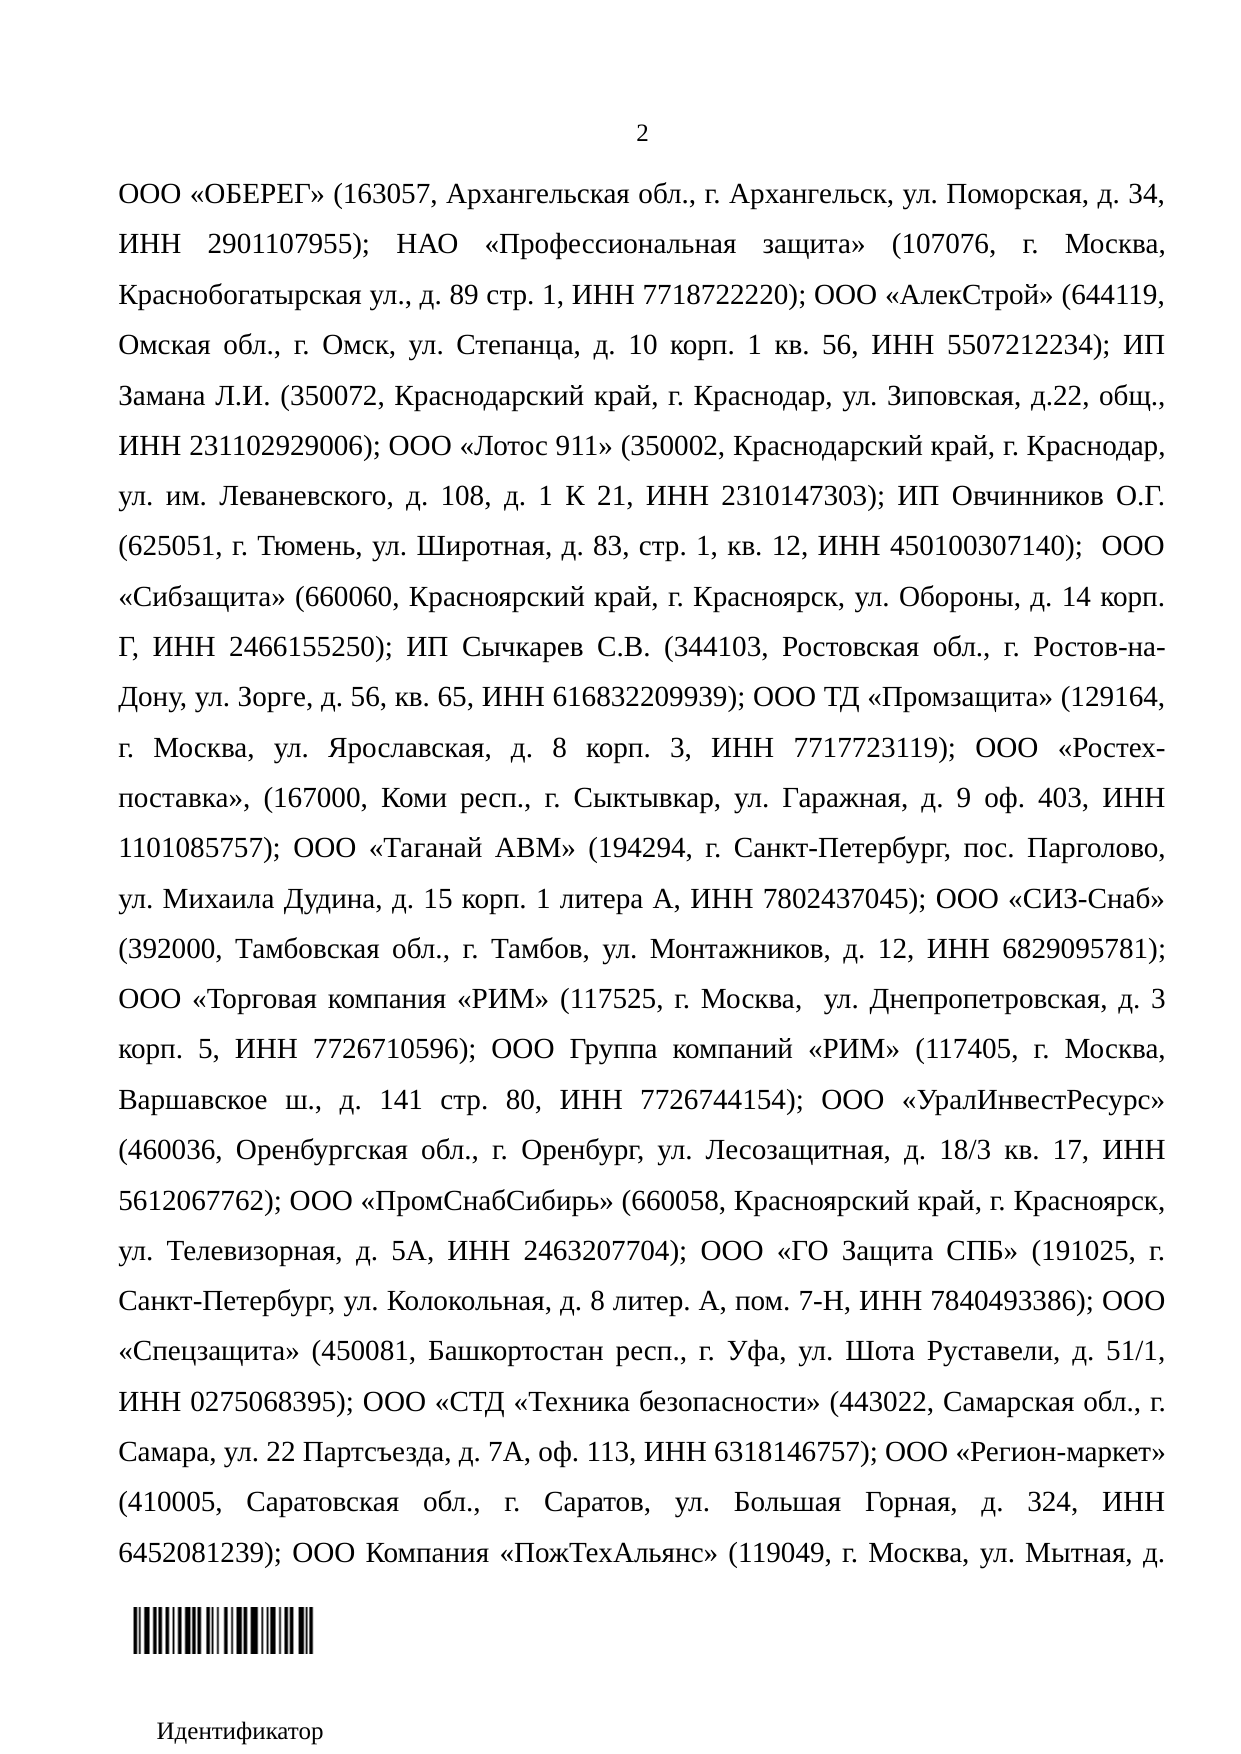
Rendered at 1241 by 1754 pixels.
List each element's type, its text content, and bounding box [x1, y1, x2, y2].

text ООО «ОБЕРЕГ» (163057, Архангельская обл., г. Архангельск, ул. Поморская, д. 34, ИНН 2901107955); НАО «Профессиональная защита» (107076, г. Москва, Краснобогатырская ул., д. 89 стр. 1, ИНН 7718722220); ООО «АлекСтрой» (644119, Омская обл., г. Омск, ул. Степанца, д. 10 корп. 1 кв. 56, ИНН 5507212234); ИП Замана Л.И. (350072, Краснодарский край, г. Краснодар, ул. Зиповская, д.22, общ., ИНН 231102929006); ООО «Лотос 911» (350002, Краснодарский край, г. Краснодар, ул. им. Леваневского, д. 108, д. 1 К 21, ИНН 2310147303); ИП Овчинников О.Г. (625051, г. Тюмень, ул. Широтная, д. 83, стр. 1, кв. 12, ИНН 450100307140); ООО «Сибзащита» (660060, Красноярский край, г. Красноярск, ул. Обороны, д. 14 корп. Г, ИНН 2466155250); ИП Сычкарев С.В. (344103, Ростовская обл., г. Ростов-на-Дону, ул. Зорге, д. 56, кв. 65, ИНН 616832209939); ООО ТД «Промзащита» (129164, г. Москва, ул. Ярославская, д. 8 корп. 3, ИНН 7717723119); ООО «Ростех-поставка», (167000, Коми респ., г. Сыктывкар, ул. Гаражная, д. 9 оф. 403, ИНН 1101085757); ООО «Таганай АВМ» (194294, г. Санкт-Петербург, пос. Парголово, ул. Михаила Дудина, д. 15 корп. 1 литера А, ИНН 7802437045); ООО «СИЗ-Снаб» (392000, Тамбовская обл., г. Тамбов, ул. Монтажников, д. 12, ИНН 6829095781); ООО «Торговая компания «РИМ» (117525, г. Москва, ул. Днепропетровская, д. 3 корп. 5, ИНН 7726710596); ООО Группа компаний «РИМ» (117405, г. Москва, Варшавское ш., д. 141 стр. 80, ИНН 7726744154); ООО «УралИнвестРесурс» (460036, Оренбургская обл., г. Оренбург, ул. Лесозащитная, д. 18/3 кв. 17, ИНН 5612067762); ООО «ПромСнабСибирь» (660058, Красноярский край, г. Красноярск, ул. Телевизорная, д. 5А, ИНН 2463207704); ООО «ГО Защита СПБ» (191025, г. Санкт-Петербург, ул. Колокольная, д. 8 литер. А, пом. 7-Н, ИНН 7840493386); ООО «Спецзащита» (450081, Башкортостан респ., г. Уфа, ул. Шота Руставели, д. 51/1, ИНН 0275068395); ООО «СТД «Техника безопасности» (443022, Самарская обл., г. Самара, ул. 22 Партсъезда, д. 7А, оф. 113, ИНН 6318146757); ООО «Регион-маркет» (410005, Саратовская обл., г. Саратов, ул. Большая Горная, д. 324, ИНН 6452081239); ООО Компания «ПожТехАльянс» (119049, г. Москва, ул. Мытная, д. [118, 176, 1167, 1568]
picture [118, 1607, 331, 1654]
